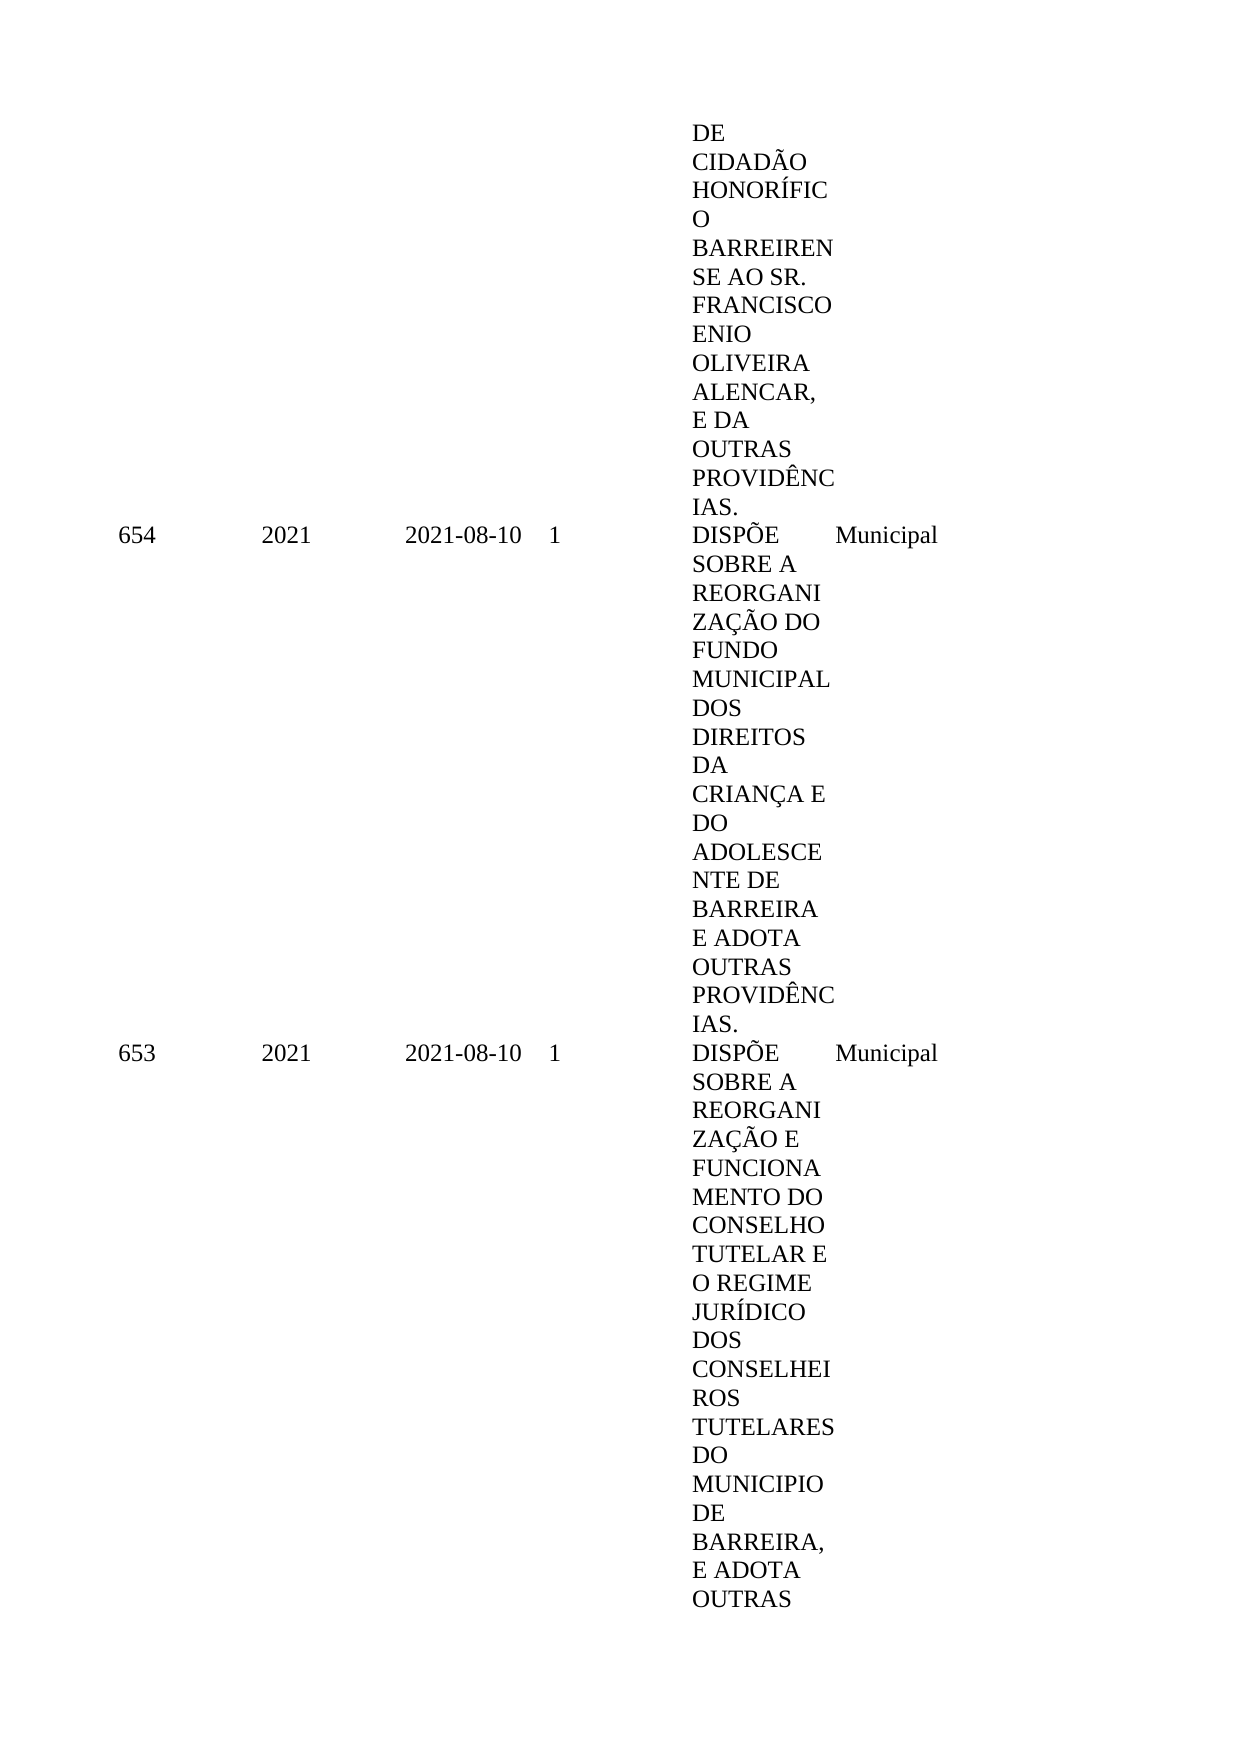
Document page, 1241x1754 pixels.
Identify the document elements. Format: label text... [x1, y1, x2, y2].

table_cell [835, 118, 979, 521]
table_cell 653 [118, 1038, 261, 1613]
table_cell 2021 [261, 1038, 405, 1613]
table_cell 1 [548, 1038, 692, 1613]
table_cell 2021 [261, 521, 405, 1038]
table_cell [405, 118, 548, 521]
table_cell 2021-08-10 [405, 521, 548, 1038]
table_cell [118, 118, 261, 521]
table_cell [261, 118, 405, 521]
table_cell DISPÕE SOBRE A REORGANIZAÇÃO E FUNCIONAMENTO DO CONSELHO TUTELAR E O REGIME JURÍDICO DOS CONSELHEIROS TUTELARES DO MUNICIPIO DE BARREIRA, E ADOTA OUTRAS [692, 1038, 835, 1613]
table_cell Municipal [835, 521, 979, 1038]
table_cell 2021-08-10 [405, 1038, 548, 1613]
table_cell DISPÕE SOBRE A REORGANIZAÇÃO DO FUNDO MUNICIPAL DOS DIREITOS DA CRIANÇA E DO ADOLESCENTE DE BARREIRA E ADOTA OUTRAS PROVIDÊNCIAS. [692, 521, 835, 1038]
table_cell 1 [548, 521, 692, 1038]
table_cell 654 [118, 521, 261, 1038]
table_cell Municipal [835, 1038, 979, 1613]
table_cell DE CIDADÃO HONORÍFICO BARREIRENSE AO SR. FRANCISCO ENIO OLIVEIRA ALENCAR, E DA OUTRAS PROVIDÊNCIAS. [692, 118, 835, 521]
table_cell [548, 118, 692, 521]
table_cell [979, 118, 1122, 521]
table_cell [979, 1038, 1122, 1613]
table_cell [979, 521, 1122, 1038]
